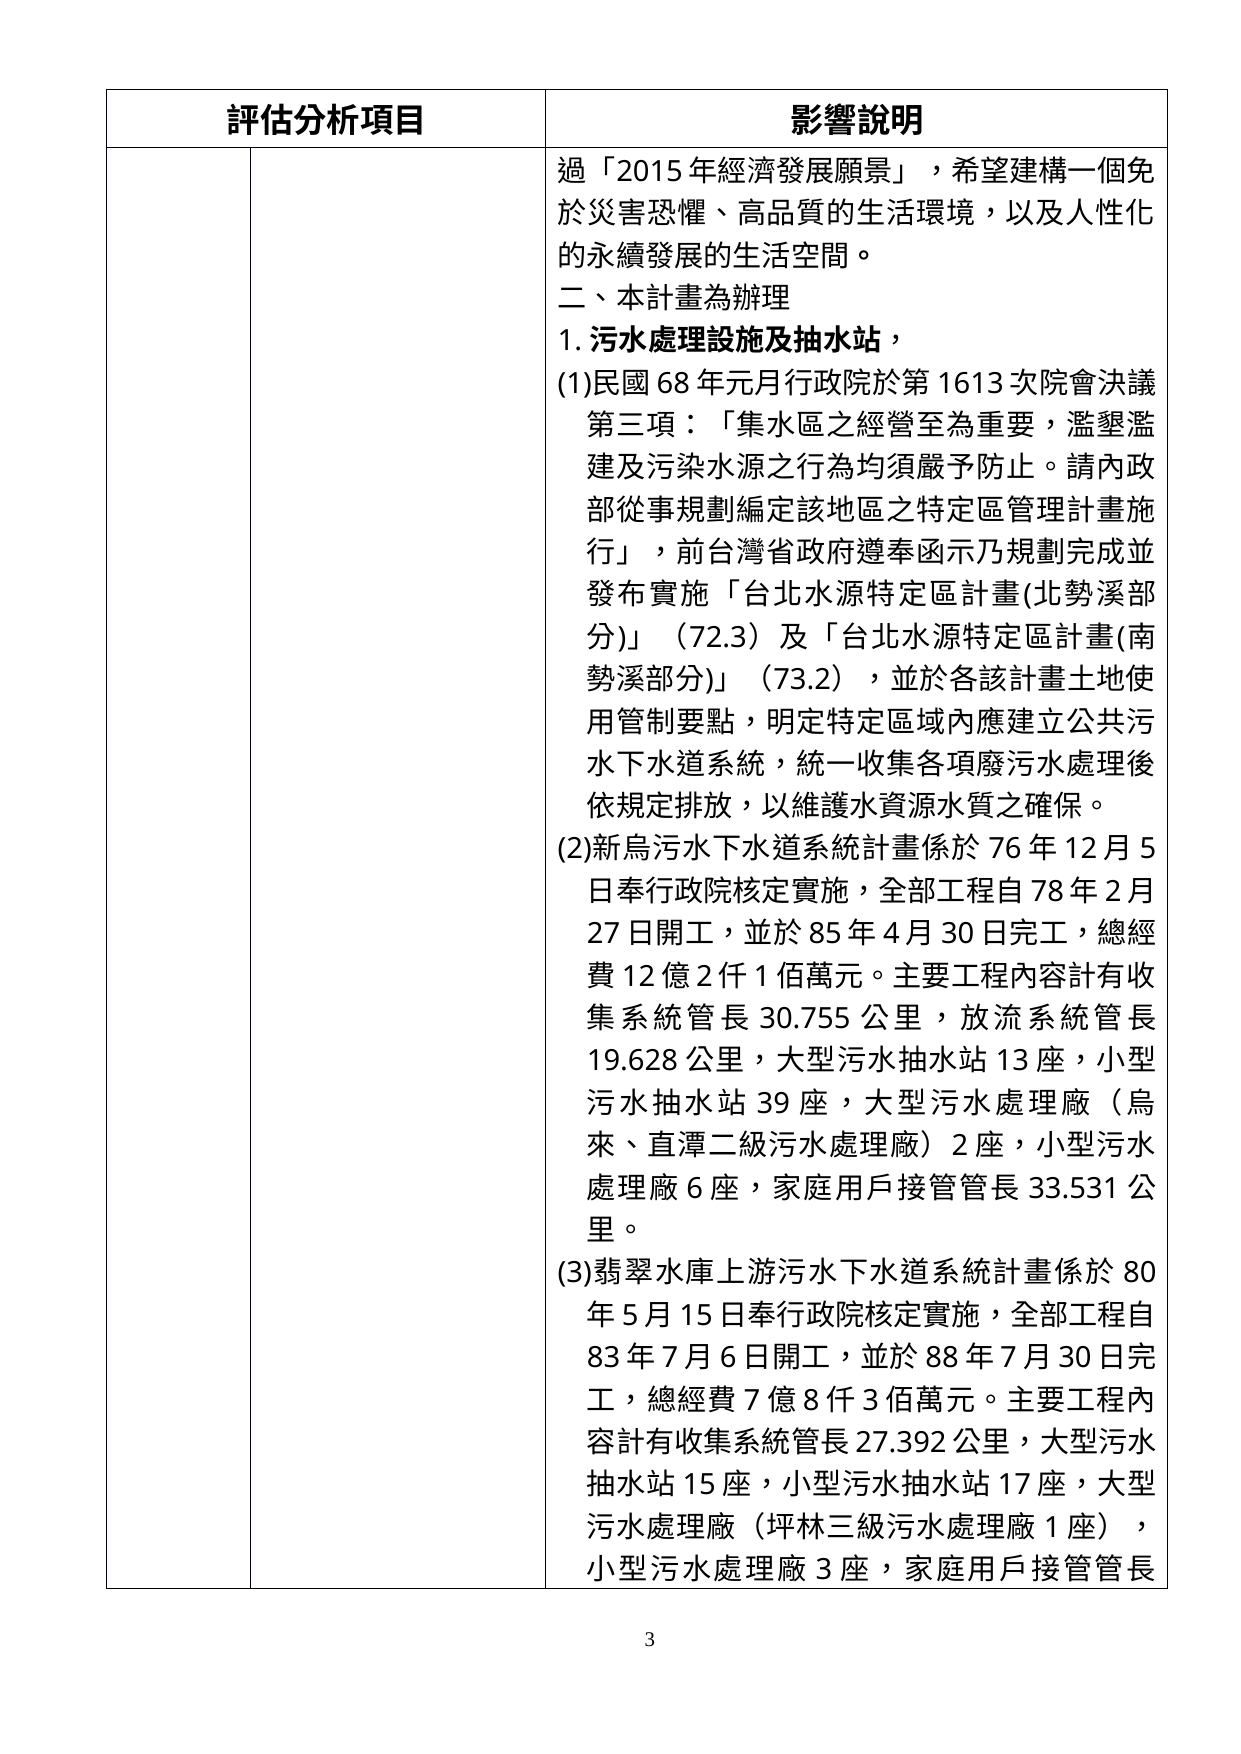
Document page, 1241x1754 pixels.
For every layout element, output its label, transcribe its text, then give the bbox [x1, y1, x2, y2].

table_cell [107, 148, 250, 1588]
table_cell [251, 148, 545, 1588]
table_header 影響說明 [546, 90, 1167, 147]
table_header 評估分析項目 [107, 90, 545, 147]
table_cell 過「2015年經濟發展願景」，希望建構一個免於災害恐懼、高品質的生活環境，以及人性化的永續發展的生活空間。 二、本計畫為辦理 1. 污水處理設施及抽水站， (1)民國68年元月行政院於第1613次院會決議第三項：「集水區之經營至為重要，濫墾濫建及污染水源之行為均須嚴予防止。請內政部從事規劃編定該地區之特定區管理計畫施行」，前台灣省政府遵奉函示乃規劃完成並發布實施「台北水源特定區計畫(北勢溪部分)」（72.3）及「台北水源特定區計畫(南勢溪部分)」（73.2），並於各該計畫土地使用管制要點，明定特定區域內應建立公共污水下水道系統，統一收集各項廢污水處理後依規定排放，以維護水資源水質之確保。 (2)新烏污水下水道系統計畫係於76年12月5日奉行政院核定實施，全部工程自78年2月27日開工，並於85年4月30日完工，總經費12億2仟1佰萬元。主要工程內容計有收集系統管長30.755公里，放流系統管長19.628公里，大型污水抽水站13座，小型污水抽水站39座，大型污水處理廠（烏來、直潭二級污水處理廠）2座，小型污水處理廠6座，家庭用戶接管管長33.531公里。 (3)翡翠水庫上游污水下水道系統計畫係於80年5月15日奉行政院核定實施，全部工程自83年7月6日開工，並於88年7月30日完工，總經費7億8仟3佰萬元。主要工程內容計有收集系統管長27.392公里，大型污水抽水站15座，小型污水抽水站17座，大型污水處理廠（坪林三級污水處理廠1座），小型污水處理廠3座，家庭用戶接管管長 [546, 148, 1167, 1588]
